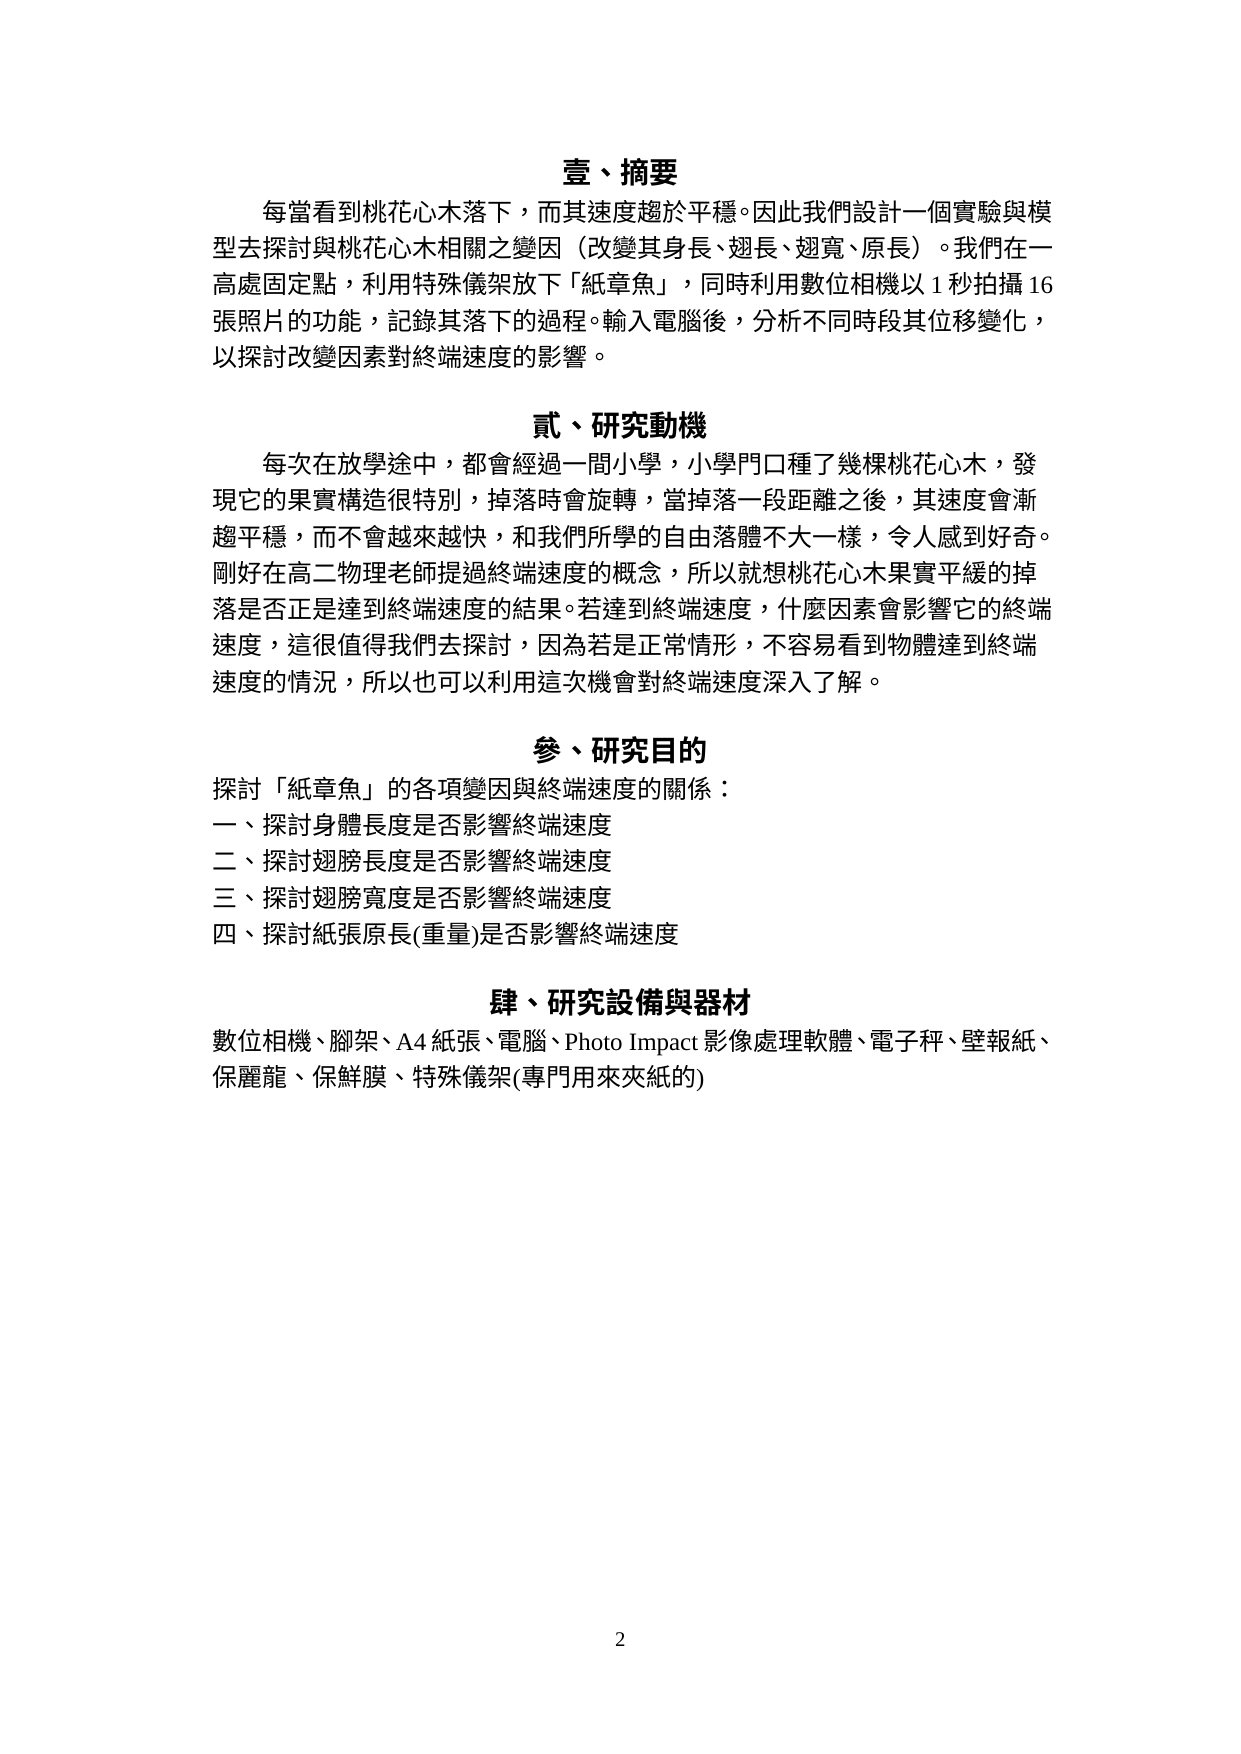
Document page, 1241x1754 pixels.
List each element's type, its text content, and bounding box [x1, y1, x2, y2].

text 每當看到桃花心木落下，而其速度趨於平穩。因此我們設計一個實驗與模型去探討與桃花心木相關之變因（改變其身長、翅長、翅寬、原長）。我們在一高處固定點，利用特殊儀架放下「紙章魚」，同時利用數位相機以1秒拍攝16張照片的功能，記錄其落下的過程。輸入電腦後，分析不同時段其位移變化，以探討改變因素對終端速度的影響。 [212, 192, 1053, 373]
text 一、探討身體長度是否影響終端速度 [187, 806, 1053, 842]
text 二、探討翅膀長度是否影響終端速度 [187, 842, 1053, 878]
text 貳、研究動機 [187, 402, 1053, 444]
text 肆、研究設備與器材 [187, 979, 1053, 1022]
text 四、探討紙張原長(重量)是否影響終端速度 [187, 914, 1053, 951]
text 每次在放學途中，都會經過一間小學，小學門口種了幾棵桃花心木，發現它的果實構造很特別，掉落時會旋轉，當掉落一段距離之後，其速度會漸趨平穩，而不會越來越快，和我們所學的自由落體不大一樣，令人感到好奇。剛好在高二物理老師提過終端速度的概念，所以就想桃花心木果實平緩的掉落是否正是達到終端速度的結果。若達到終端速度，什麼因素會影響它的終端速度，這很值得我們去探討，因為若是正常情形，不容易看到物體達到終端速度的情況，所以也可以利用這次機會對終端速度深入了解。 [212, 444, 1053, 698]
text 壹、摘要 [187, 150, 1053, 192]
text 參、研究目的 [187, 727, 1053, 769]
text 數位相機、腳架、A4紙張、電腦、Photo Impact影像處理軟體、電子秤、壁報紙、保麗龍、保鮮膜、特殊儀架(專門用來夾紙的) [212, 1022, 1053, 1094]
text 探討「紙章魚」的各項變因與終端速度的關係： [187, 769, 1053, 806]
text 三、探討翅膀寬度是否影響終端速度 [187, 878, 1053, 914]
